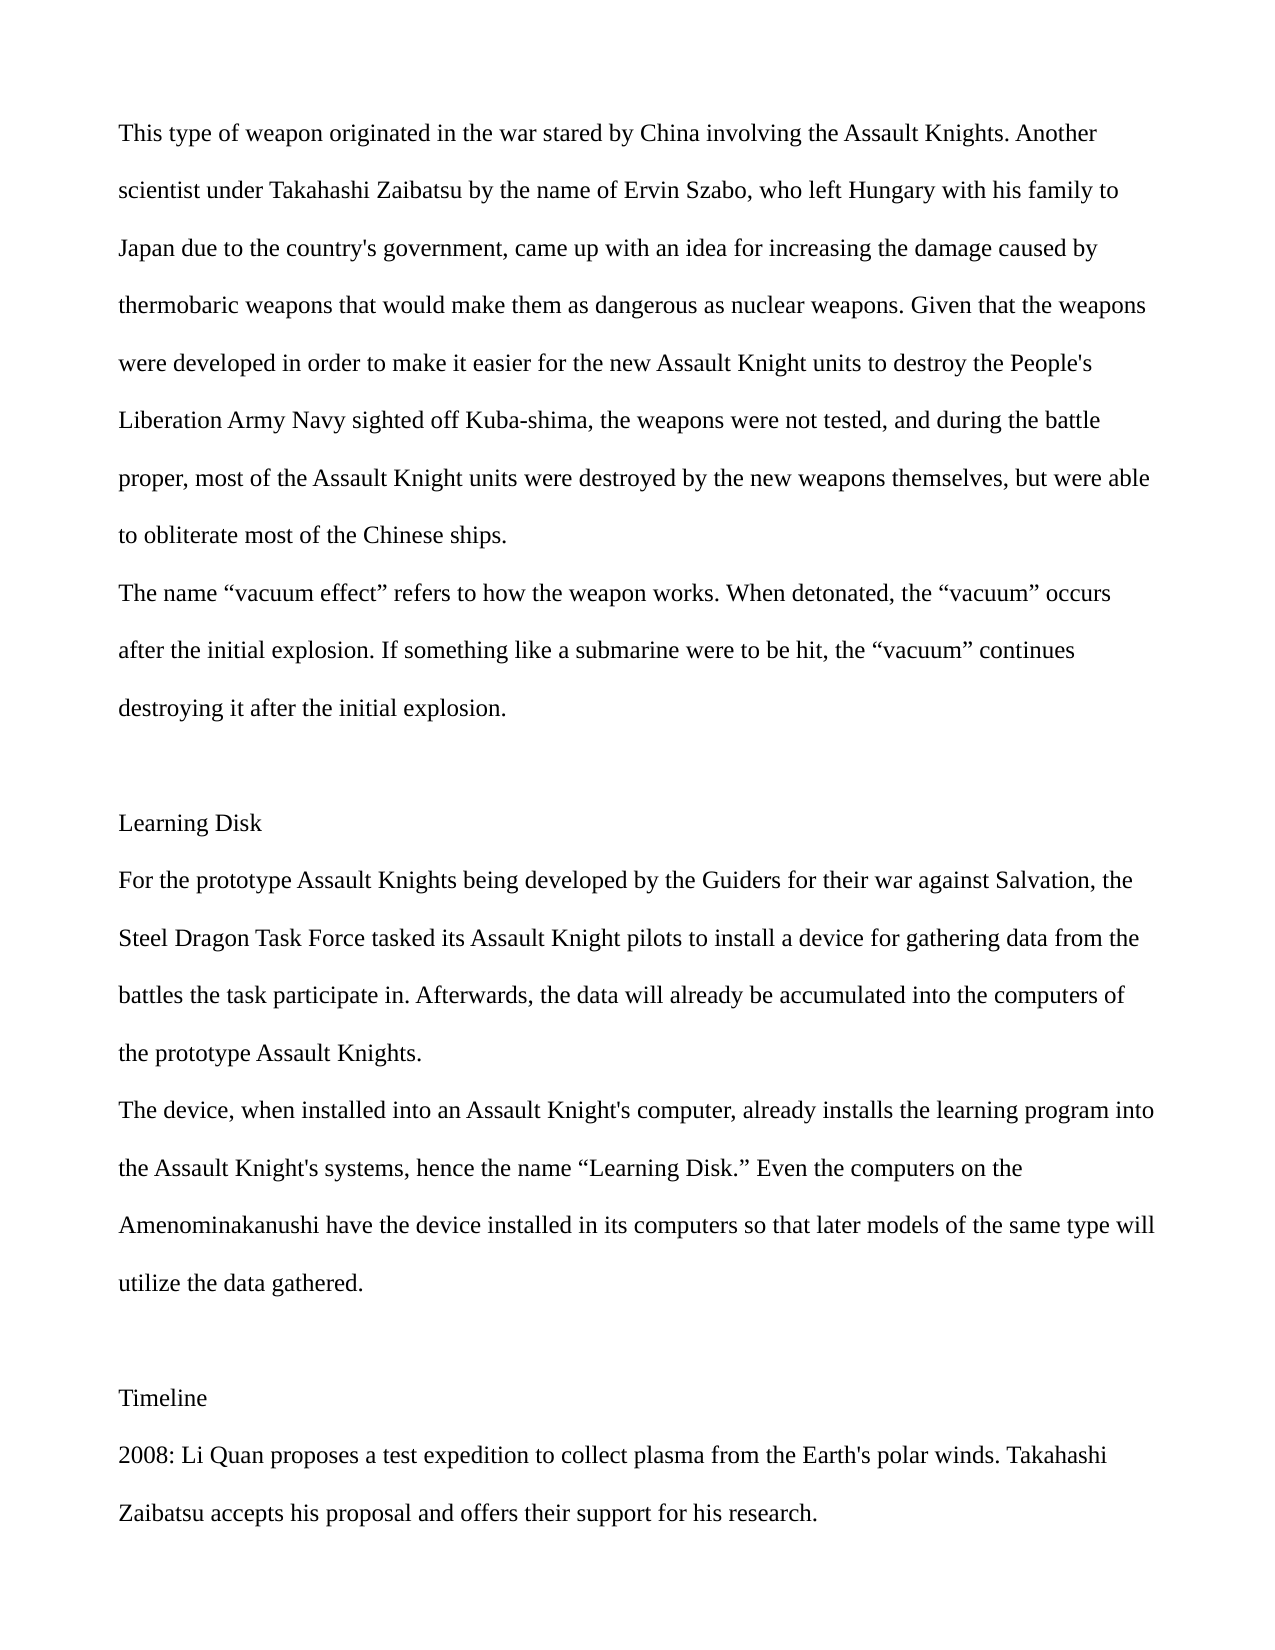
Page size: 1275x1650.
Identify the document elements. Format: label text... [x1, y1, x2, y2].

text Learning Disk [118, 808, 1157, 837]
text The name “vacuum effect” refers to how the weapon works. When detonated, the “vacuum” occurs after the initial explosion. If something like a submarine were to be hit, the “vacuum” continues destroying it after the initial explosion. [118, 578, 1157, 722]
text 2008: Li Quan proposes a test expedition to collect plasma from the Earth's polar winds. Takahashi Zaibatsu accepts his proposal and offers their support for his research. [118, 1441, 1157, 1527]
text For the prototype Assault Knights being developed by the Guiders for their war against Salvation, the Steel Dragon Task Force tasked its Assault Knight pilots to install a device for gathering data from the battles the task participate in. Afterwards, the data will already be accumulated into the computers of the prototype Assault Knights. [118, 866, 1157, 1067]
text This type of weapon originated in the war stared by China involving the Assault Knights. Another scientist under Takahashi Zaibatsu by the name of Ervin Szabo, who left Hungary with his family to Japan due to the country's government, came up with an idea for increasing the damage caused by thermobaric weapons that would make them as dangerous as nuclear weapons. Given that the weapons were developed in order to make it easier for the new Assault Knight units to destroy the People's Liberation Army Navy sighted off Kuba-shima, the weapons were not tested, and during the battle proper, most of the Assault Knight units were destroyed by the new weapons themselves, but were able to obliterate most of the Chinese ships. [118, 118, 1157, 549]
text The device, when installed into an Assault Knight's computer, already installs the learning program into the Assault Knight's systems, hence the name “Learning Disk.” Even the computers on the Amenominakanushi have the device installed in its computers so that later models of the same type will utilize the data gathered. [118, 1096, 1157, 1297]
text Timeline [118, 1383, 1157, 1412]
